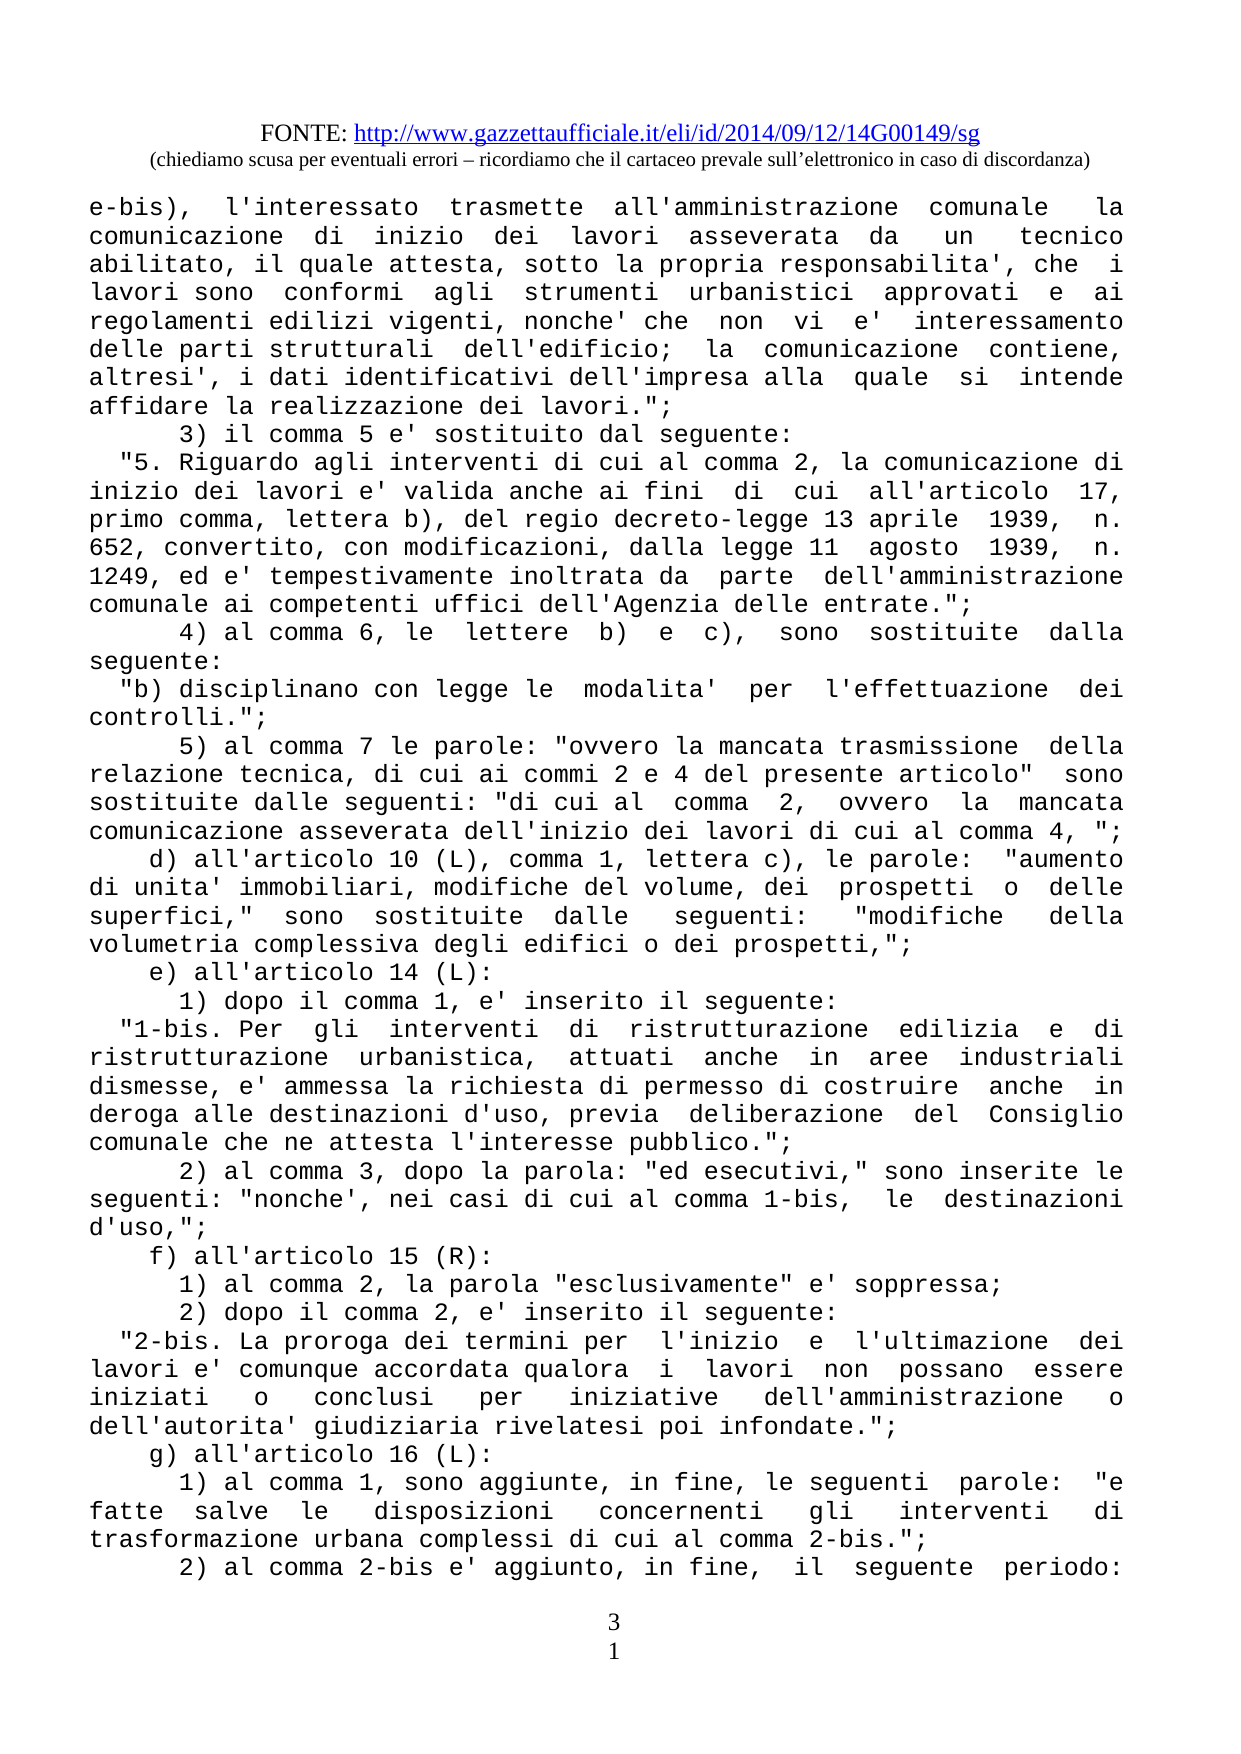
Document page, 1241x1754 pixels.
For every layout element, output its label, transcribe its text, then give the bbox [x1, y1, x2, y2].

text "1-bis. Per gli interventi di ristrutturazione edilizia e di [89, 1017, 1152, 1045]
text comunale ai competenti uffici dell'Agenzia delle entrate."; [89, 592, 1152, 620]
text lavori sono conformi agli strumenti urbanistici approvati e ai [89, 280, 1152, 308]
text 2) al comma 2-bis e' aggiunto, in fine, il seguente periodo: [89, 1555, 1152, 1583]
text seguenti: "nonche', nei casi di cui al comma 1-bis, le destinazioni [89, 1187, 1152, 1215]
text 1) al comma 1, sono aggiunte, in fine, le seguenti parole: "e [89, 1470, 1152, 1498]
text 4) al comma 6, le lettere b) e c), sono sostituite dalla [89, 620, 1152, 648]
text 1249, ed e' tempestivamente inoltrata da parte dell'amministrazione [89, 563, 1152, 592]
text volumetria complessiva degli edifici o dei prospetti,"; [89, 932, 1152, 960]
text regolamenti edilizi vigenti, nonche' che non vi e' interessamento [89, 308, 1152, 337]
text g) all'articolo 16 (L): [89, 1442, 1152, 1470]
text relazione tecnica, di cui ai commi 2 e 4 del presente articolo" sono [89, 762, 1152, 790]
text lavori e' comunque accordata qualora i lavori non possano essere [89, 1357, 1152, 1385]
text f) all'articolo 15 (R): [89, 1243, 1152, 1272]
text iniziati o conclusi per iniziative dell'amministrazione o [89, 1385, 1152, 1413]
text superfici," sono sostituite dalle seguenti: "modifiche della [89, 903, 1152, 932]
text delle parti strutturali dell'edificio; la comunicazione contiene, [89, 337, 1152, 365]
text dismesse, e' ammessa la richiesta di permesso di costruire anche in [89, 1073, 1152, 1102]
text e) all'articolo 14 (L): [89, 960, 1152, 988]
text comunicazione asseverata dell'inizio dei lavori di cui al comma 4, "; [89, 818, 1152, 847]
text comunicazione di inizio dei lavori asseverata da un tecnico [89, 223, 1152, 252]
text comunale che ne attesta l'interesse pubblico."; [89, 1130, 1152, 1158]
text 3) il comma 5 e' sostituito dal seguente: [89, 422, 1152, 450]
text 5) al comma 7 le parole: "ovvero la mancata trasmissione della [89, 733, 1152, 762]
text controlli."; [89, 705, 1152, 733]
text "5. Riguardo agli interventi di cui al comma 2, la comunicazione di [89, 450, 1152, 478]
text altresi', i dati identificativi dell'impresa alla quale si intende [89, 365, 1152, 393]
text d) all'articolo 10 (L), comma 1, lettera c), le parole: "aumento [89, 847, 1152, 875]
text 652, convertito, con modificazioni, dalla legge 11 agosto 1939, n. [89, 535, 1152, 563]
text trasformazione urbana complessi di cui al comma 2-bis."; [89, 1527, 1152, 1555]
text 2) dopo il comma 2, e' inserito il seguente: [89, 1300, 1152, 1328]
text ristrutturazione urbanistica, attuati anche in aree industriali [89, 1045, 1152, 1073]
text deroga alle destinazioni d'uso, previa deliberazione del Consiglio [89, 1102, 1152, 1130]
text "b) disciplinano con legge le modalita' per l'effettuazione dei [89, 677, 1152, 705]
text dell'autorita' giudiziaria rivelatesi poi infondate."; [89, 1413, 1152, 1442]
text seguente: [89, 648, 1152, 677]
text e-bis), l'interessato trasmette all'amministrazione comunale la [89, 195, 1152, 223]
text abilitato, il quale attesta, sotto la propria responsabilita', che i [89, 252, 1152, 280]
text 1) al comma 2, la parola "esclusivamente" e' soppressa; [89, 1272, 1152, 1300]
text fatte salve le disposizioni concernenti gli interventi di [89, 1498, 1152, 1527]
text sostituite dalle seguenti: "di cui al comma 2, ovvero la mancata [89, 790, 1152, 818]
text 2) al comma 3, dopo la parola: "ed esecutivi," sono inserite le [89, 1158, 1152, 1187]
text inizio dei lavori e' valida anche ai fini di cui all'articolo 17, [89, 478, 1152, 507]
text di unita' immobiliari, modifiche del volume, dei prospetti o delle [89, 875, 1152, 903]
text "2-bis. La proroga dei termini per l'inizio e l'ultimazione dei [89, 1328, 1152, 1357]
text d'uso,"; [89, 1215, 1152, 1243]
text affidare la realizzazione dei lavori."; [89, 393, 1152, 422]
text 1) dopo il comma 1, e' inserito il seguente: [89, 988, 1152, 1017]
text primo comma, lettera b), del regio decreto-legge 13 aprile 1939, n. [89, 507, 1152, 535]
